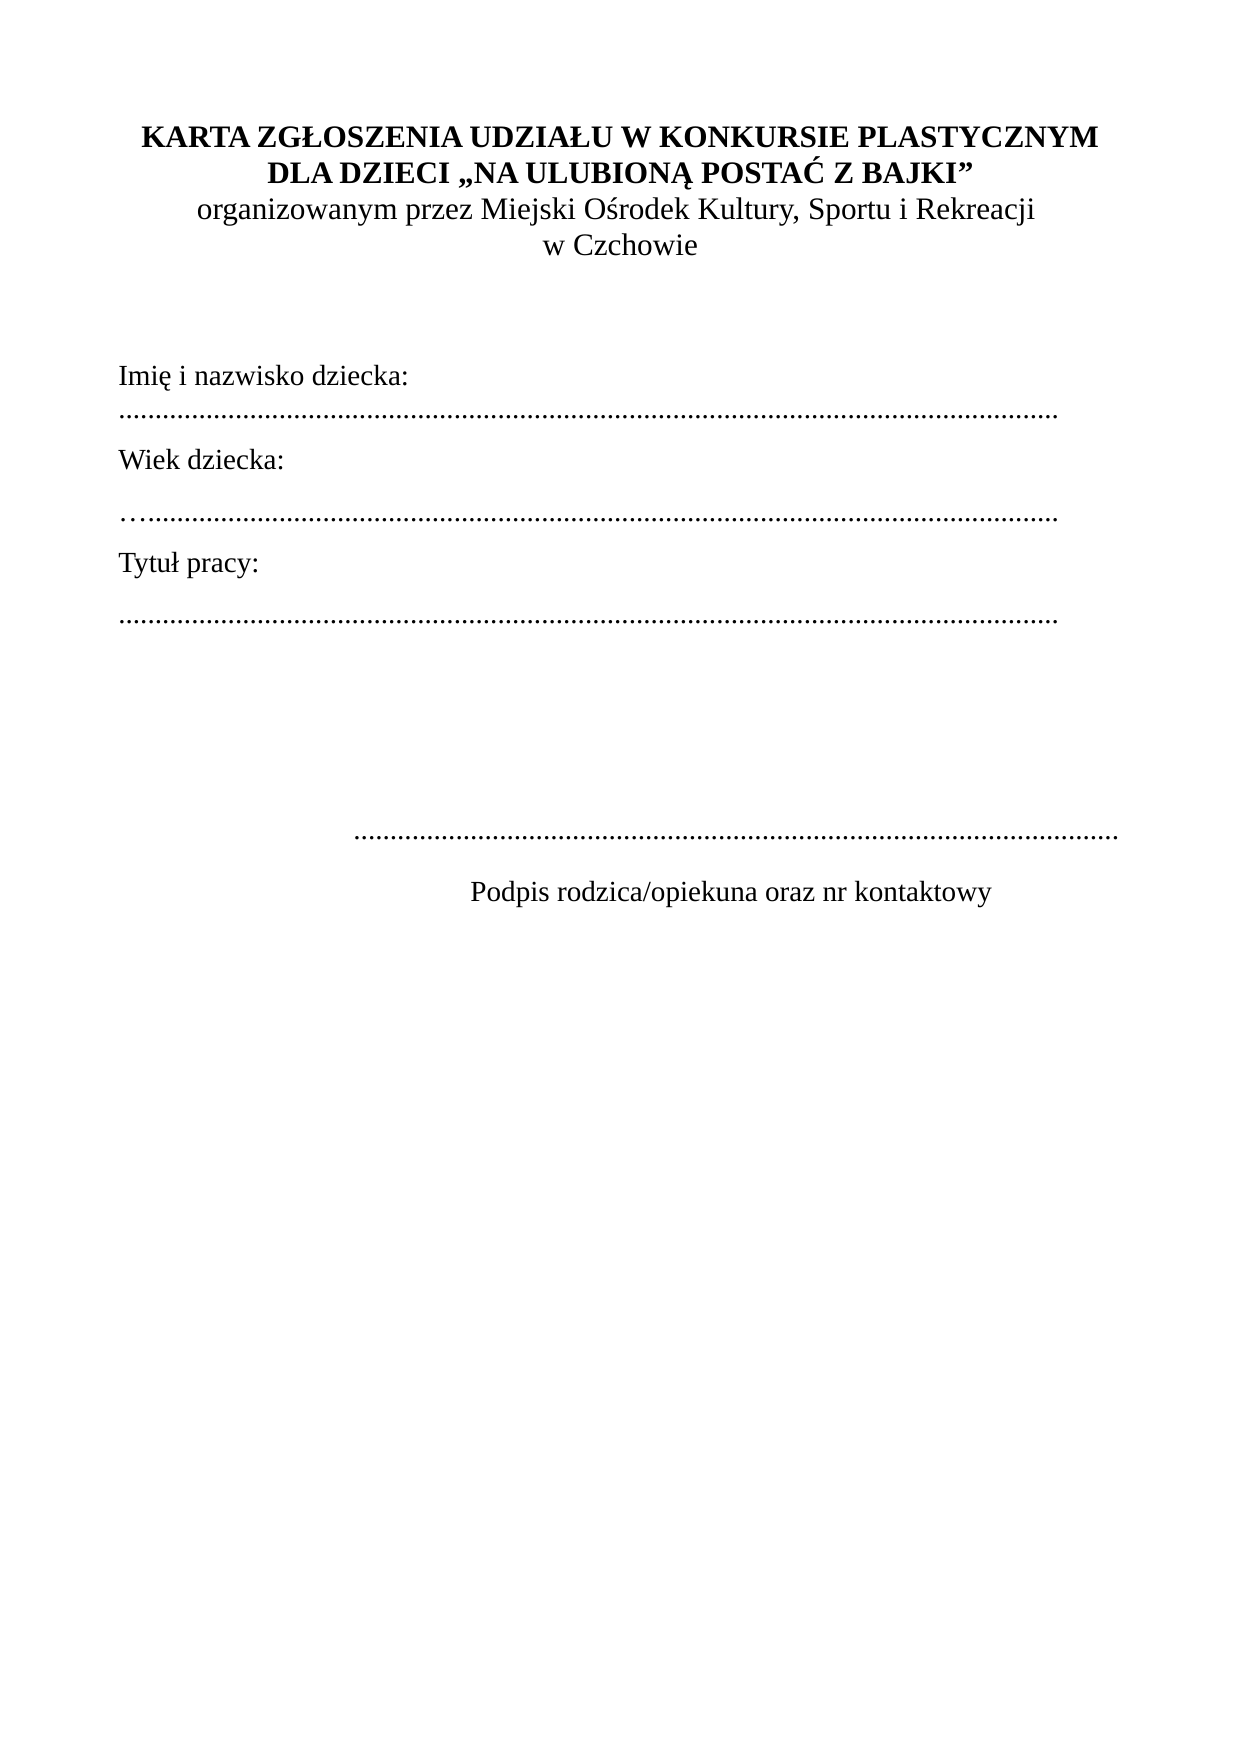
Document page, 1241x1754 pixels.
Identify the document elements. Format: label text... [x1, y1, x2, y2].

text KARTA ZGŁOSZENIA UDZIAŁU W KONKURSIE PLASTYCZNYM DLA DZIECI „NA ULUBIONĄ POSTAĆ Z BAJKI” [118, 118, 1122, 190]
text Wiek dziecka: [118, 442, 1122, 476]
text organizowanym przez Miejski Ośrodek Kultury, Sportu i Rekreacji w Czchowie [118, 190, 1122, 262]
text Imię i nazwisko dziecka: ................................................................................................................................. [118, 358, 1122, 425]
text ................................................................................................................................. [118, 596, 1122, 630]
text Podpis rodzica/opiekuna oraz nr kontaktowy [118, 874, 1122, 908]
text ......................................................................................................... [118, 812, 1122, 846]
text …............................................................................................................................. [118, 494, 1122, 527]
text Tytuł pracy: [118, 545, 1122, 578]
